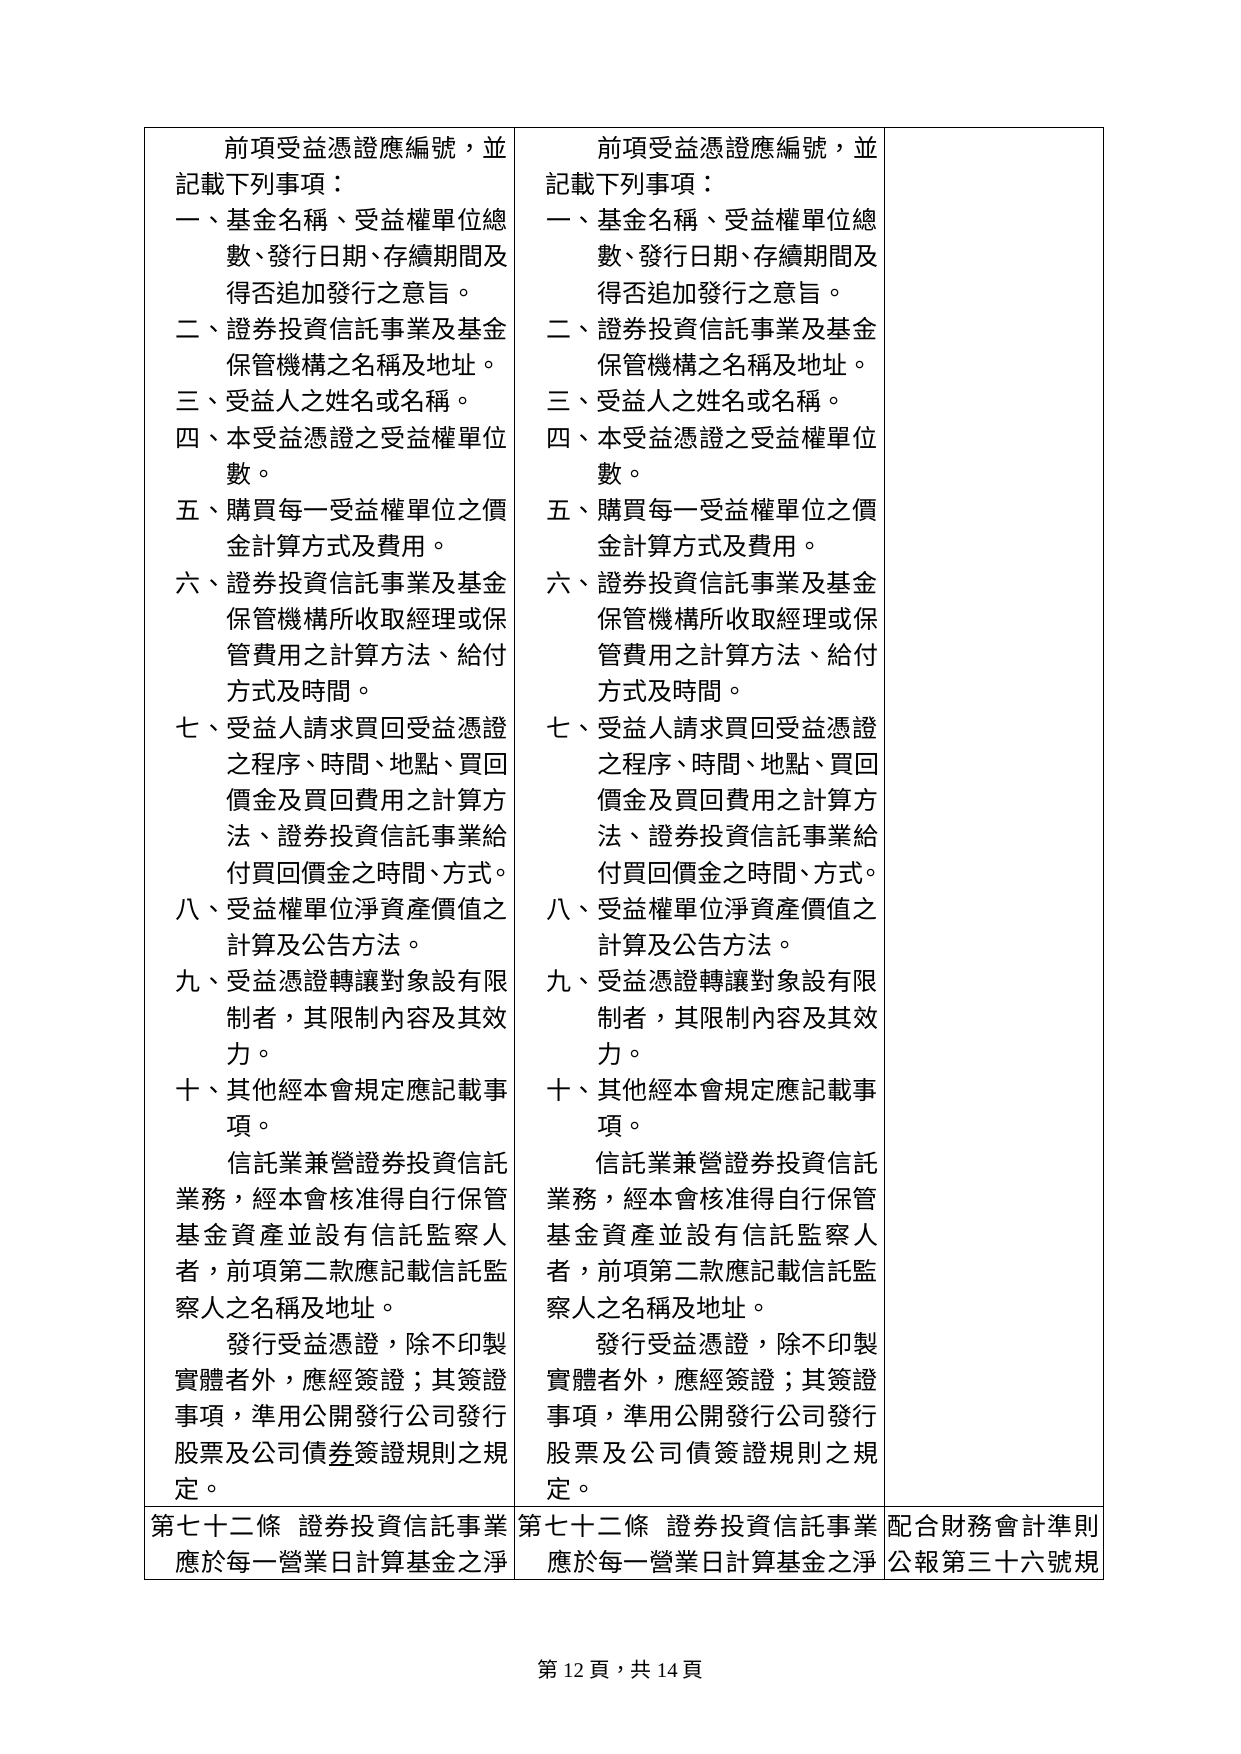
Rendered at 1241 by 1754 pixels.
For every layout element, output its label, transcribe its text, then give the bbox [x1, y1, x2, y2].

table_cell 第七十二條 證券投資信託事業應於每一營業日計算基金之淨 [145, 1507, 514, 1579]
table_cell [885, 128, 1103, 1506]
table_cell 前項受益憑證應編號，並記載下列事項： 一、基金名稱、受益權單位總數、發行日期、存續期間及得否追加發行之意旨。 二、證券投資信託事業及基金保管機構之名稱及地址。 三、受益人之姓名或名稱。 四、本受益憑證之受益權單位數。 五、購買每一受益權單位之價金計算方式及費用。 六、證券投資信託事業及基金保管機構所收取經理或保管費用之計算方法、給付方式及時間。 七、受益人請求買回受益憑證之程序、時間、地點、買回價金及買回費用之計算方法、證券投資信託事業給付買回價金之時間、方式。 八、受益權單位淨資產價值之計算及公告方法。 九、受益憑證轉讓對象設有限制者，其限制內容及其效力。 十、其他經本會規定應記載事項。 信託業兼營證券投資信託業務，經本會核准得自行保管基金資產並設有信託監察人者，前項第二款應記載信託監察人之名稱及地址。 發行受益憑證，除不印製實體者外，應經簽證；其簽證事項，準用公開發行公司發行股票及公司債券簽證規則之規定。 [145, 128, 514, 1506]
table_cell 配合財務會計準則公報第三十六號規範，開放式共同基金之「淨資產價值」歸於負債項下，爰修正第一項，刪除基金之淨資產價值以基金總資產價值扣除總負債計算之文字。 [885, 1507, 1103, 1579]
table_cell 第七十二條 證券投資信託事業應於每一營業日計算基金之淨 [515, 1507, 884, 1579]
table_cell 前項受益憑證應編號，並記載下列事項： 一、基金名稱、受益權單位總數、發行日期、存續期間及得否追加發行之意旨。 二、證券投資信託事業及基金保管機構之名稱及地址。 三、受益人之姓名或名稱。 四、本受益憑證之受益權單位數。 五、購買每一受益權單位之價金計算方式及費用。 六、證券投資信託事業及基金保管機構所收取經理或保管費用之計算方法、給付方式及時間。 七、受益人請求買回受益憑證之程序、時間、地點、買回價金及買回費用之計算方法、證券投資信託事業給付買回價金之時間、方式。 八、受益權單位淨資產價值之計算及公告方法。 九、受益憑證轉讓對象設有限制者，其限制內容及其效力。 十、其他經本會規定應記載事項。 信託業兼營證券投資信託業務，經本會核准得自行保管基金資產並設有信託監察人者，前項第二款應記載信託監察人之名稱及地址。 發行受益憑證，除不印製實體者外，應經簽證；其簽證事項，準用公開發行公司發行股票及公司債簽證規則之規定。 [515, 128, 884, 1506]
